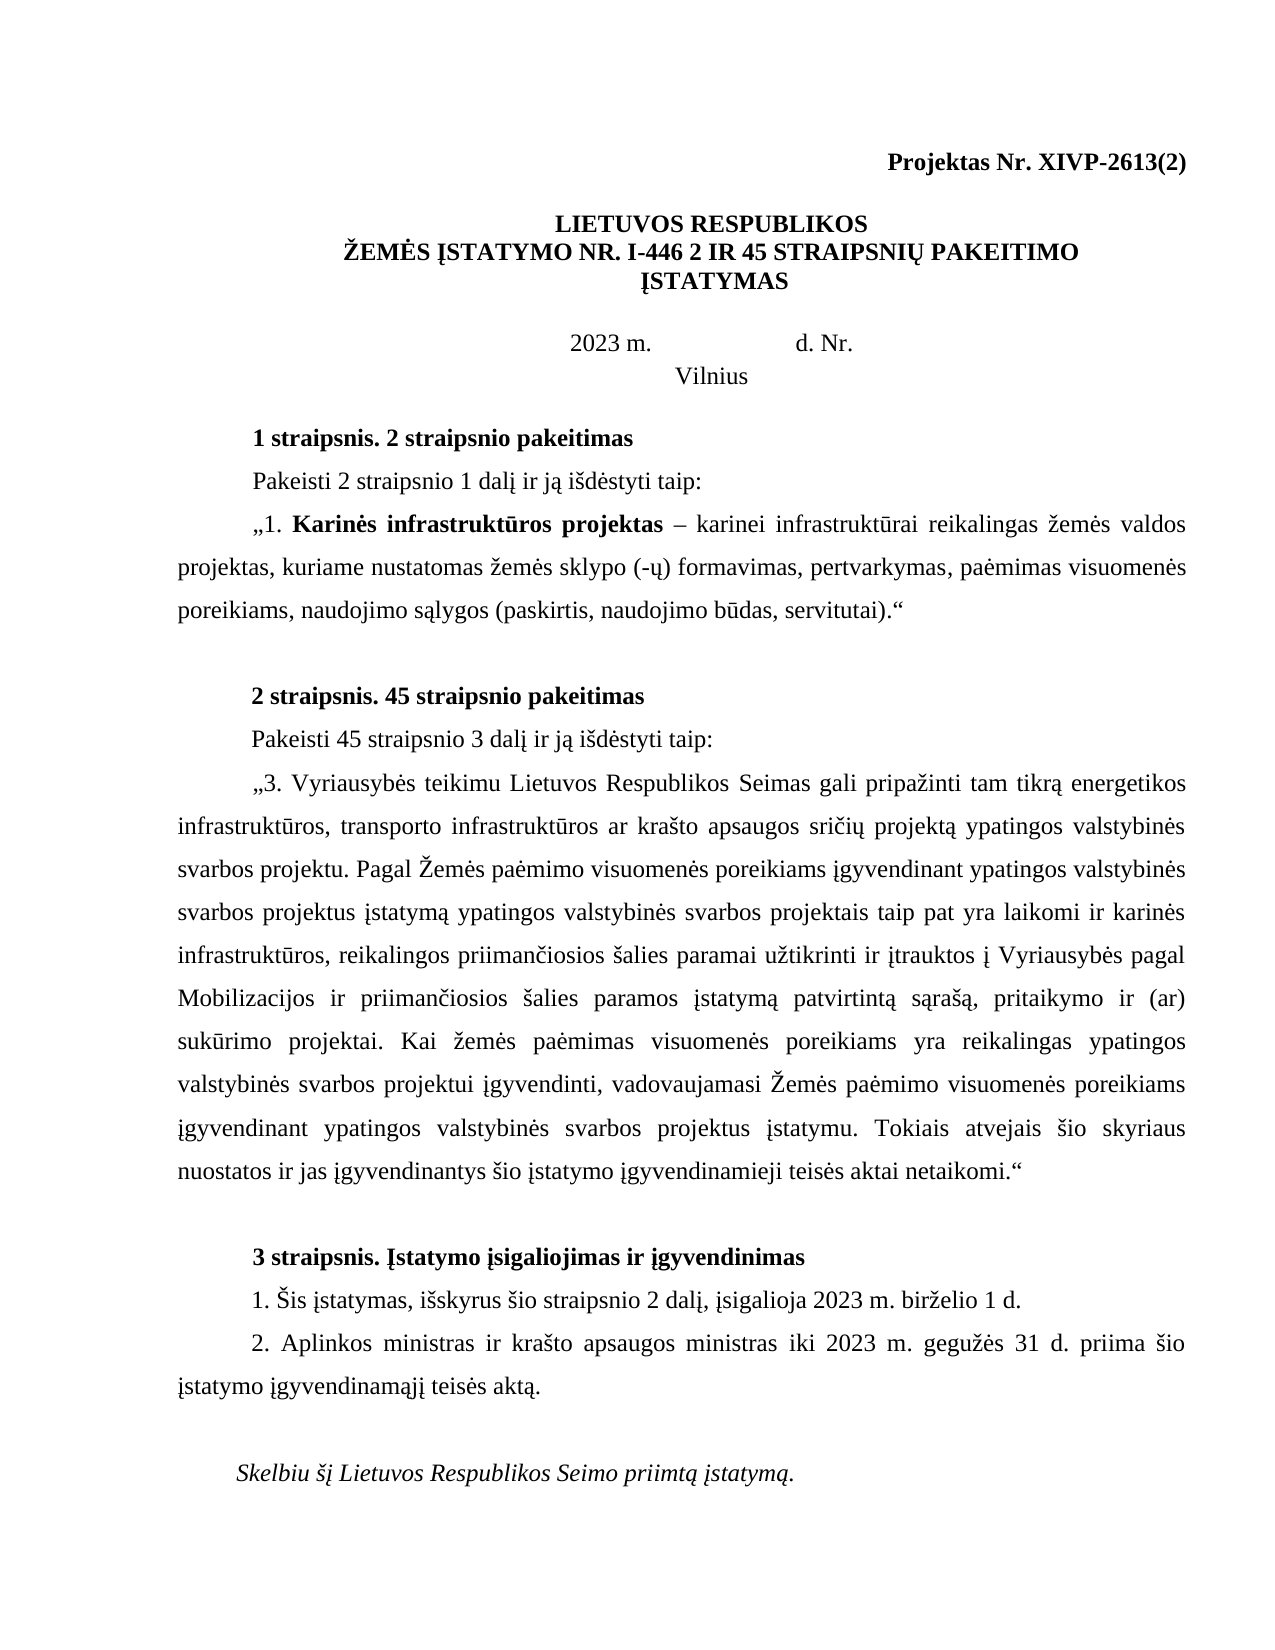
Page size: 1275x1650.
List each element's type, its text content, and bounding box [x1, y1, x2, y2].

text ĮSTATYMAS [177, 266, 1186, 295]
text 2023 m. d. Nr. [177, 328, 1186, 357]
text Skelbiu šį Lietuvos Respublikos Seimo priimtą įstatymą. [177, 1458, 1186, 1486]
text „1. Karinės infrastruktūros projektas – karinei infrastruktūrai reikalingas žemės valdos projektas, kuriame nustatomas žemės sklypo (-ų) formavimas, pertvarkymas, paėmimas visuomenės poreikiams, naudojimo sąlygos (paskirtis, naudojimo būdas, servitutai).“ [177, 509, 1186, 624]
text 2 straipsnis. 45 straipsnio pakeitimas [177, 681, 1186, 710]
text 2. Aplinkos ministras ir krašto apsaugos ministras iki 2023 m. gegužės 31 d. priima šio įstatymo įgyvendinamąjį teisės aktą. [177, 1328, 1186, 1400]
text 1 straipsnis. 2 straipsnio pakeitimas [177, 423, 1186, 451]
text ŽEMĖS ĮSTATYMO NR. I-446 2 IR 45 STRAIPSNIŲ PAKEITIMO [177, 237, 1186, 266]
text „3. Vyriausybės teikimu Lietuvos Respublikos Seimas gali pripažinti tam tikrą energetikos infrastruktūros, transporto infrastruktūros ar krašto apsaugos sričių projektą ypatingos valstybinės svarbos projektu. Pagal Žemės paėmimo visuomenės poreikiams įgyvendinant ypatingos valstybinės svarbos projektus įstatymą ypatingos valstybinės svarbos projektais taip pat yra laikomi ir karinės infrastruktūros, reikalingos priimančiosios šalies paramai užtikrinti ir įtrauktos į Vyriausybės pagal Mobilizacijos ir priimančiosios šalies paramos įstatymą patvirtintą sąrašą, pritaikymo ir (ar) sukūrimo projektai. Kai žemės paėmimas visuomenės poreikiams yra reikalingas ypatingos valstybinės svarbos projektui įgyvendinti, vadovaujamasi Žemės paėmimo visuomenės poreikiams įgyvendinant ypatingos valstybinės svarbos projektus įstatymu. Tokiais atvejais šio skyriaus nuostatos ir jas įgyvendinantys šio įstatymo įgyvendinamieji teisės aktai netaikomi.“ [177, 768, 1186, 1184]
text Pakeisti 2 straipsnio 1 dalį ir ją išdėstyti taip: [252, 466, 1186, 494]
text 1. Šis įstatymas, išskyrus šio straipsnio 2 dalį, įsigalioja 2023 m. birželio 1 d. [177, 1285, 1186, 1314]
text Pakeisti 45 straipsnio 3 dalį ir ją išdėstyti taip: [251, 724, 1186, 753]
text LIETUVOS RESPUBLIKOS [177, 209, 1186, 237]
text Vilnius [177, 361, 1186, 390]
text Projektas Nr. XIVP-2613(2) [177, 147, 1186, 176]
text 3 straipsnis. Įstatymo įsigaliojimas ir įgyvendinimas [177, 1242, 1186, 1271]
